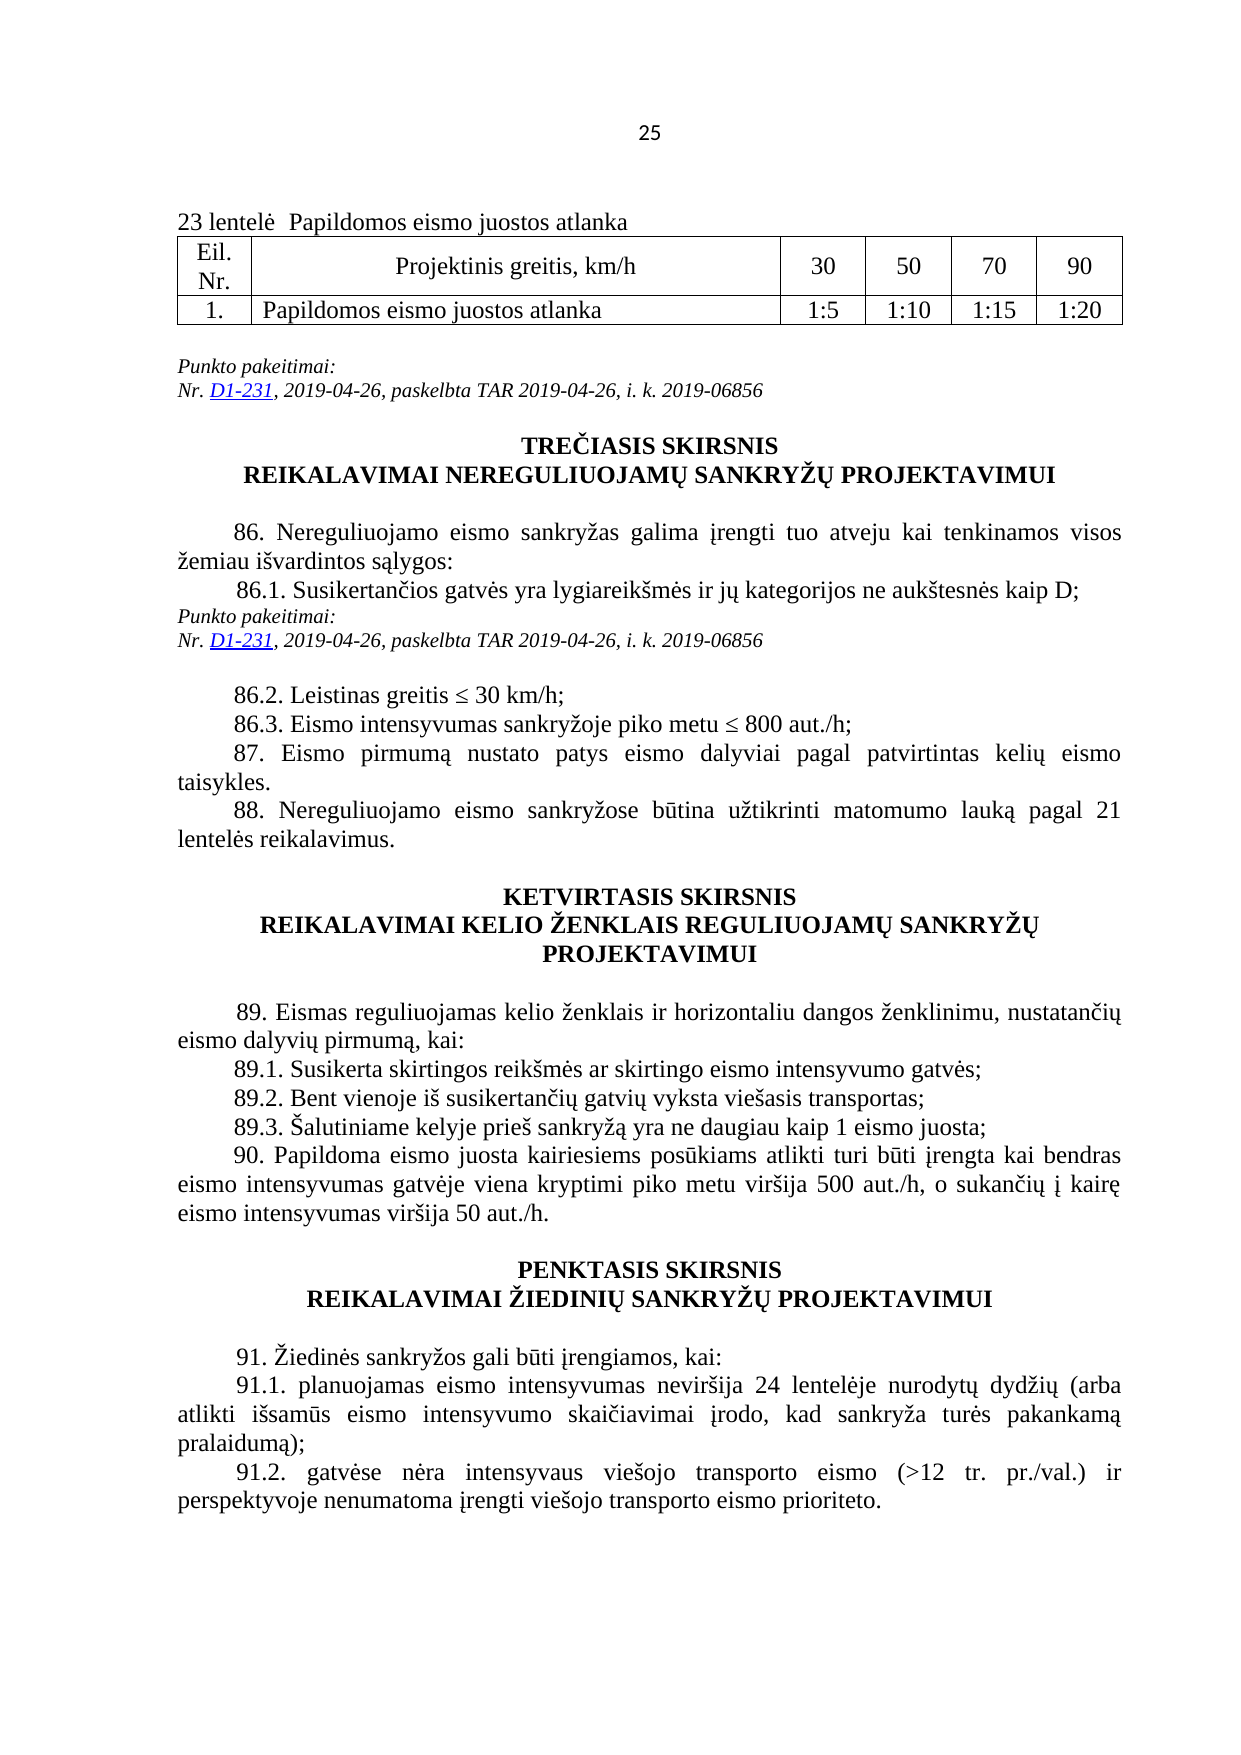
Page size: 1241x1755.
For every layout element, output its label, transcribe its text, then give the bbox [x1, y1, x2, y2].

table_header 30 [781, 237, 865, 294]
text 86.3. Eismo intensyvumas sankryžoje piko metu ≤ 800 aut./h; [233, 709, 1122, 738]
text Punkto pakeitimai: [177, 603, 1122, 628]
text Nr. D1-231, 2019-04-26, paskelbta TAR 2019-04-26, i. k. 2019-06856 [177, 628, 1122, 652]
text 89.2. Bent vienoje iš susikertančių gatvių vyksta viešasis transportas; [233, 1083, 1122, 1112]
table_cell 1:10 [866, 296, 951, 324]
text PENKTASIS SKIRSNIS [177, 1255, 1122, 1284]
table_header 90 [1037, 237, 1122, 294]
table_cell Papildomos eismo juostos atlanka [252, 296, 780, 324]
text 23 lentelė Papildomos eismo juostos atlanka [177, 204, 1122, 236]
text REIKALAVIMAI ŽIEDINIŲ SANKRYŽŲ PROJEKTAVIMUI [177, 1284, 1122, 1313]
text 90. Papildoma eismo juosta kairiesiems posūkiams atlikti turi būti įrengta kai bendras eismo intensyvumas gatvėje viena kryptimi piko metu viršija 500 aut./h, o sukančių į kairę eismo intensyvumas viršija 50 aut./h. [177, 1140, 1122, 1227]
table_header Eil. Nr. [178, 237, 251, 294]
text 89.3. Šalutiniame kelyje prieš sankryžą yra ne daugiau kaip 1 eismo juosta; [233, 1112, 1122, 1140]
text 86.1. Susikertančios gatvės yra lygiareikšmės ir jų kategorijos ne aukštesnės kaip D; [177, 575, 1122, 603]
text 91. Žiedinės sankryžos gali būti įrengiamos, kai: [177, 1342, 1122, 1370]
text 86.2. Leistinas greitis ≤ 30 km/h; [233, 680, 1122, 709]
text REIKALAVIMAI NEREGULIUOJAMŲ SANKRYŽŲ PROJEKTAVIMUI [177, 460, 1122, 488]
text 86. Nereguliuojamo eismo sankryžas galima įrengti tuo atveju kai tenkinamos visos žemiau išvardintos sąlygos: [177, 517, 1122, 575]
table_cell 1:5 [781, 296, 865, 324]
table_header 70 [952, 237, 1036, 294]
text Punkto pakeitimai: [177, 354, 1122, 378]
text 89.1. Susikerta skirtingos reikšmės ar skirtingo eismo intensyvumo gatvės; [233, 1054, 1122, 1083]
text TREČIASIS SKIRSNIS [177, 431, 1122, 460]
table_header Projektinis greitis, km/h [252, 237, 780, 294]
text 88. Nereguliuojamo eismo sankryžose būtina užtikrinti matomumo lauką pagal 21 lentelės reikalavimus. [177, 795, 1122, 853]
text 89. Eismas reguliuojamas kelio ženklais ir horizontaliu dangos ženklinimu, nustatančių eismo dalyvių pirmumą, kai: [177, 997, 1122, 1054]
text 91.1. planuojamas eismo intensyvumas neviršija 24 lentelėje nurodytų dydžių (arba atlikti išsamūs eismo intensyvumo skaičiavimai įrodo, kad sankryža turės pakankamą pralaidumą); [177, 1370, 1122, 1457]
table_cell 1:15 [952, 296, 1036, 324]
table_cell 1:20 [1037, 296, 1122, 324]
text 87. Eismo pirmumą nustato patys eismo dalyviai pagal patvirtintas kelių eismo taisykles. [177, 738, 1122, 795]
text 91.2. gatvėse nėra intensyvaus viešojo transporto eismo (>12 tr. pr./val.) ir perspektyvoje nenumatoma įrengti viešojo transporto eismo prioriteto. [177, 1457, 1122, 1514]
text KETVIRTASIS SKIRSNIS [177, 882, 1122, 910]
text Nr. D1-231, 2019-04-26, paskelbta TAR 2019-04-26, i. k. 2019-06856 [177, 378, 1122, 402]
text REIKALAVIMAI KELIO ŽENKLAIS REGULIUOJAMŲ SANKRYŽŲ PROJEKTAVIMUI [177, 910, 1122, 968]
table_cell 1. [178, 296, 251, 324]
table_header 50 [866, 237, 951, 294]
